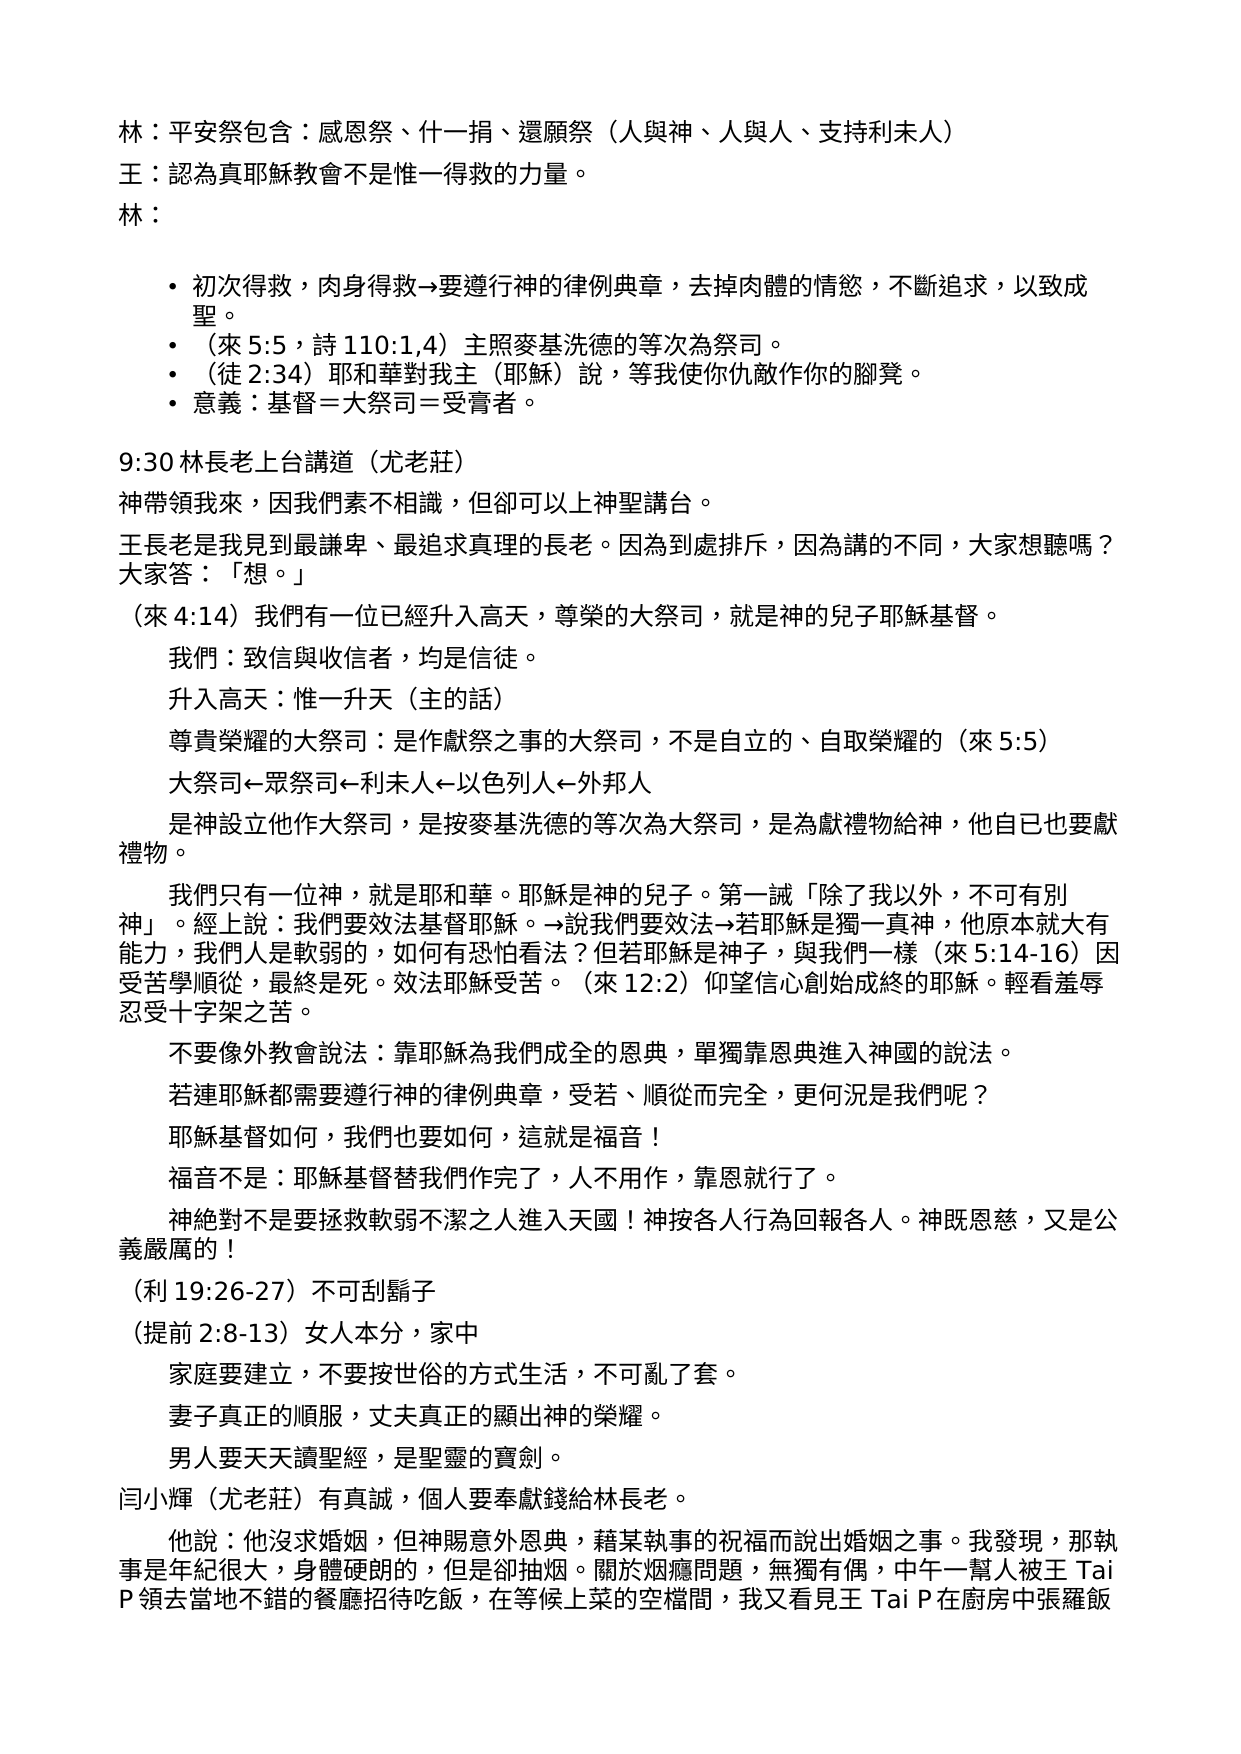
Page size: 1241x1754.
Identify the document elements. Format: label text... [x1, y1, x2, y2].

text 升入高天：惟一升天（主的話） [118, 685, 1122, 714]
list 初次得救，肉身得救→要遵行神的律例典章，去掉肉體的情慾，不斷追求，以致成聖。 [177, 273, 1122, 331]
text （提前2:8-13）女人本分，家中 [118, 1319, 1122, 1348]
text 尊貴榮耀的大祭司：是作獻祭之事的大祭司，不是自立的、自取榮耀的（來5:5） [118, 727, 1122, 756]
text 我們只有一位神，就是耶和華。耶穌是神的兒子。第一誡「除了我以外，不可有別神」。經上說：我們要效法基督耶穌。→說我們要效法→若耶穌是獨一真神，他原本就大有能力，我們人是軟弱的，如何有恐怕看法？但若耶穌是神子，與我們一樣（來5:14-16）因受苦學順從，最終是死。效法耶穌受苦。（來12:2）仰望信心創始成終的耶穌。輕看羞辱忍受十字架之苦。 [118, 881, 1122, 1027]
text 我們：致信與收信者，均是信徒。 [118, 644, 1122, 673]
text （利19:26-27）不可刮鬍子 [118, 1277, 1122, 1306]
text 福音不是：耶穌基督替我們作完了，人不用作，靠恩就行了。 [118, 1164, 1122, 1194]
text 是神設立他作大祭司，是按麥基洗德的等次為大祭司，是為獻禮物給神，他自已也要獻禮物。 [118, 810, 1122, 869]
text 9:30林長老上台講道（尤老莊） [118, 448, 1122, 477]
text 若連耶穌都需要遵行神的律例典章，受若、順從而完全，更何況是我們呢？ [118, 1081, 1122, 1110]
text 妻子真正的順服，丈夫真正的顯出神的榮耀。 [118, 1402, 1122, 1431]
text （來4:14）我們有一位已經升入高天，尊榮的大祭司，就是神的兒子耶穌基督。 [118, 602, 1122, 631]
text 大祭司←眾祭司←利未人←以色列人←外邦人 [118, 769, 1122, 798]
text 耶穌基督如何，我們也要如何，這就是福音！ [118, 1123, 1122, 1152]
list 意義：基督＝大祭司＝受膏者。 [177, 389, 1122, 418]
text 他說：他沒求婚姻，但神賜意外恩典，藉某執事的祝福而說出婚姻之事。我發現，那執事是年紀很大，身體硬朗的，但是卻抽烟。關於烟癮問題，無獨有偶，中午一幫人被王 Tai P領去當地不錯的餐廳招待吃飯，在等候上菜的空檔間，我又看見王 Tai P在廚房中張羅飯 [118, 1527, 1122, 1614]
text 闫小輝（尤老莊）有真誠，個人要奉獻錢給林長老。 [118, 1485, 1122, 1514]
text 王長老是我見到最謙卑、最追求真理的長老。因為到處排斥，因為講的不同，大家想聽嗎？大家答：「想。」 [118, 531, 1122, 589]
text 神帶領我來，因我們素不相識，但卻可以上神聖講台。 [118, 489, 1122, 519]
text 不要像外教會說法：靠耶穌為我們成全的恩典，單獨靠恩典進入神國的說法。 [118, 1039, 1122, 1069]
text 男人要天天讀聖經，是聖靈的寶劍。 [118, 1444, 1122, 1473]
list （徒2:34）耶和華對我主（耶穌）說，等我使你仇敵作你的腳凳。 [177, 360, 1122, 389]
text 林：平安祭包含：感恩祭、什一捐、還願祭（人與神、人與人、支持利未人） [118, 118, 1122, 147]
text 林： [118, 201, 1122, 231]
text 王：認為真耶穌教會不是惟一得救的力量。 [118, 160, 1122, 189]
text 神絶對不是要拯救軟弱不潔之人進入天國！神按各人行為回報各人。神既恩慈，又是公義嚴厲的！ [118, 1206, 1122, 1264]
text 家庭要建立，不要按世俗的方式生活，不可亂了套。 [118, 1360, 1122, 1389]
list （來5:5，詩110:1,4）主照麥基洗德的等次為祭司。 [177, 331, 1122, 360]
